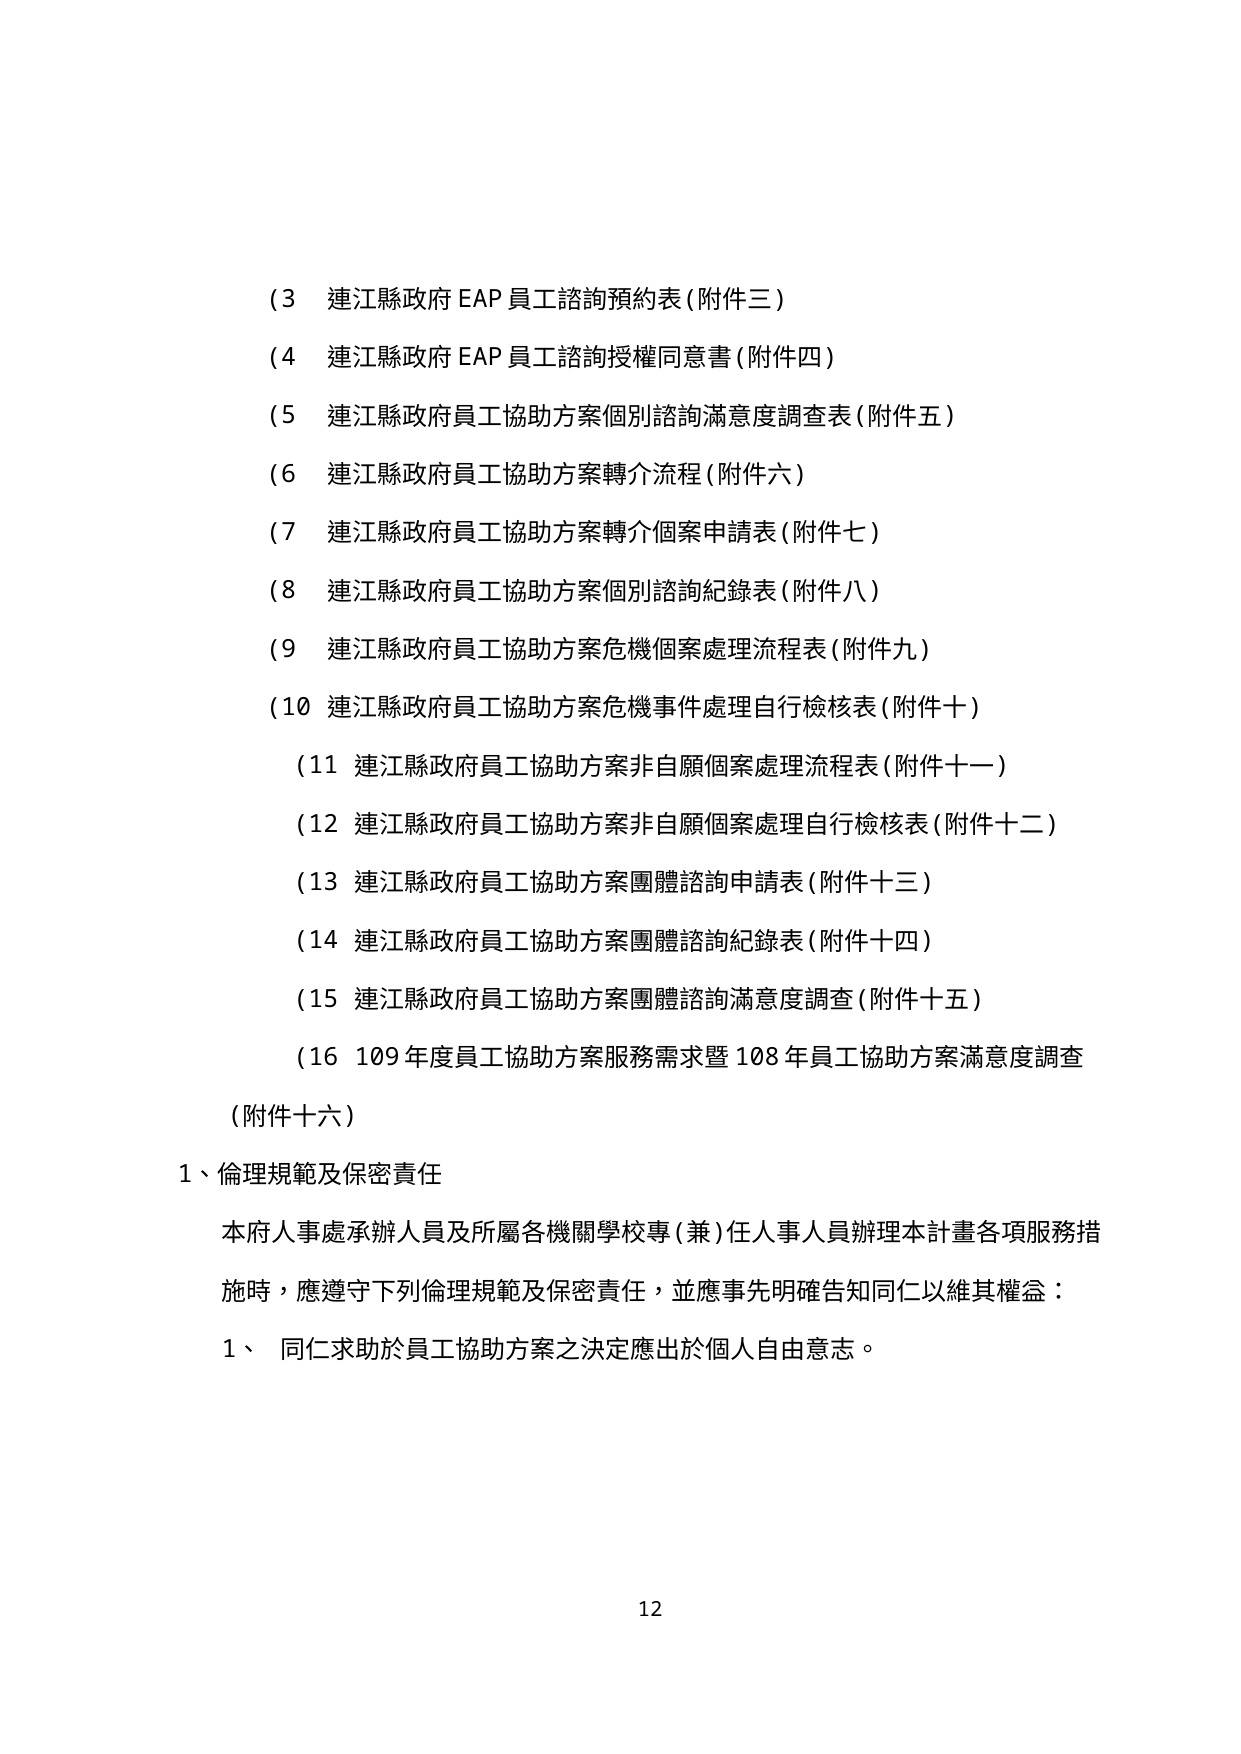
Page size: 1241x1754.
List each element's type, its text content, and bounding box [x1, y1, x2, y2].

list 連江縣政府EAP員工諮詢預約表(附件三) [177, 258, 1122, 316]
text 本府人事處承辦人員及所屬各機關學校專(兼)任人事人員辦理本計畫各項服務措施時，應遵守下列倫理規範及保密責任，並應事先明確告知同仁以維其權益： [221, 1191, 1122, 1308]
list 連江縣政府員工協助方案轉介流程(附件六) [177, 433, 1122, 491]
list 同仁求助於員工協助方案之決定應出於個人自由意志。 [221, 1308, 1122, 1366]
list 連江縣政府員工協助方案個別諮詢紀錄表(附件八) [177, 549, 1122, 608]
list 連江縣政府員工協助方案非自願個案處理流程表(附件十一) [177, 724, 1122, 783]
list 連江縣政府員工協助方案轉介個案申請表(附件七) [177, 491, 1122, 549]
list 109年度員工協助方案服務需求暨108年員工協助方案滿意度調查 (附件十六) [177, 1016, 1122, 1133]
list 連江縣政府員工協助方案團體諮詢申請表(附件十三) [177, 841, 1122, 899]
list 倫理規範及保密責任 [133, 1133, 1122, 1191]
list 連江縣政府員工協助方案非自願個案處理自行檢核表(附件十二) [177, 783, 1122, 841]
list 連江縣政府員工協助方案團體諮詢滿意度調查(附件十五) [177, 958, 1122, 1016]
list 連江縣政府員工協助方案危機個案處理流程表(附件九) [177, 608, 1122, 666]
list 連江縣政府EAP員工諮詢授權同意書(附件四) [177, 316, 1122, 374]
list 連江縣政府員工協助方案危機事件處理自行檢核表(附件十) [177, 666, 1122, 724]
list 連江縣政府員工協助方案團體諮詢紀錄表(附件十四) [177, 899, 1122, 958]
list 連江縣政府員工協助方案個別諮詢滿意度調查表(附件五) [177, 374, 1122, 433]
